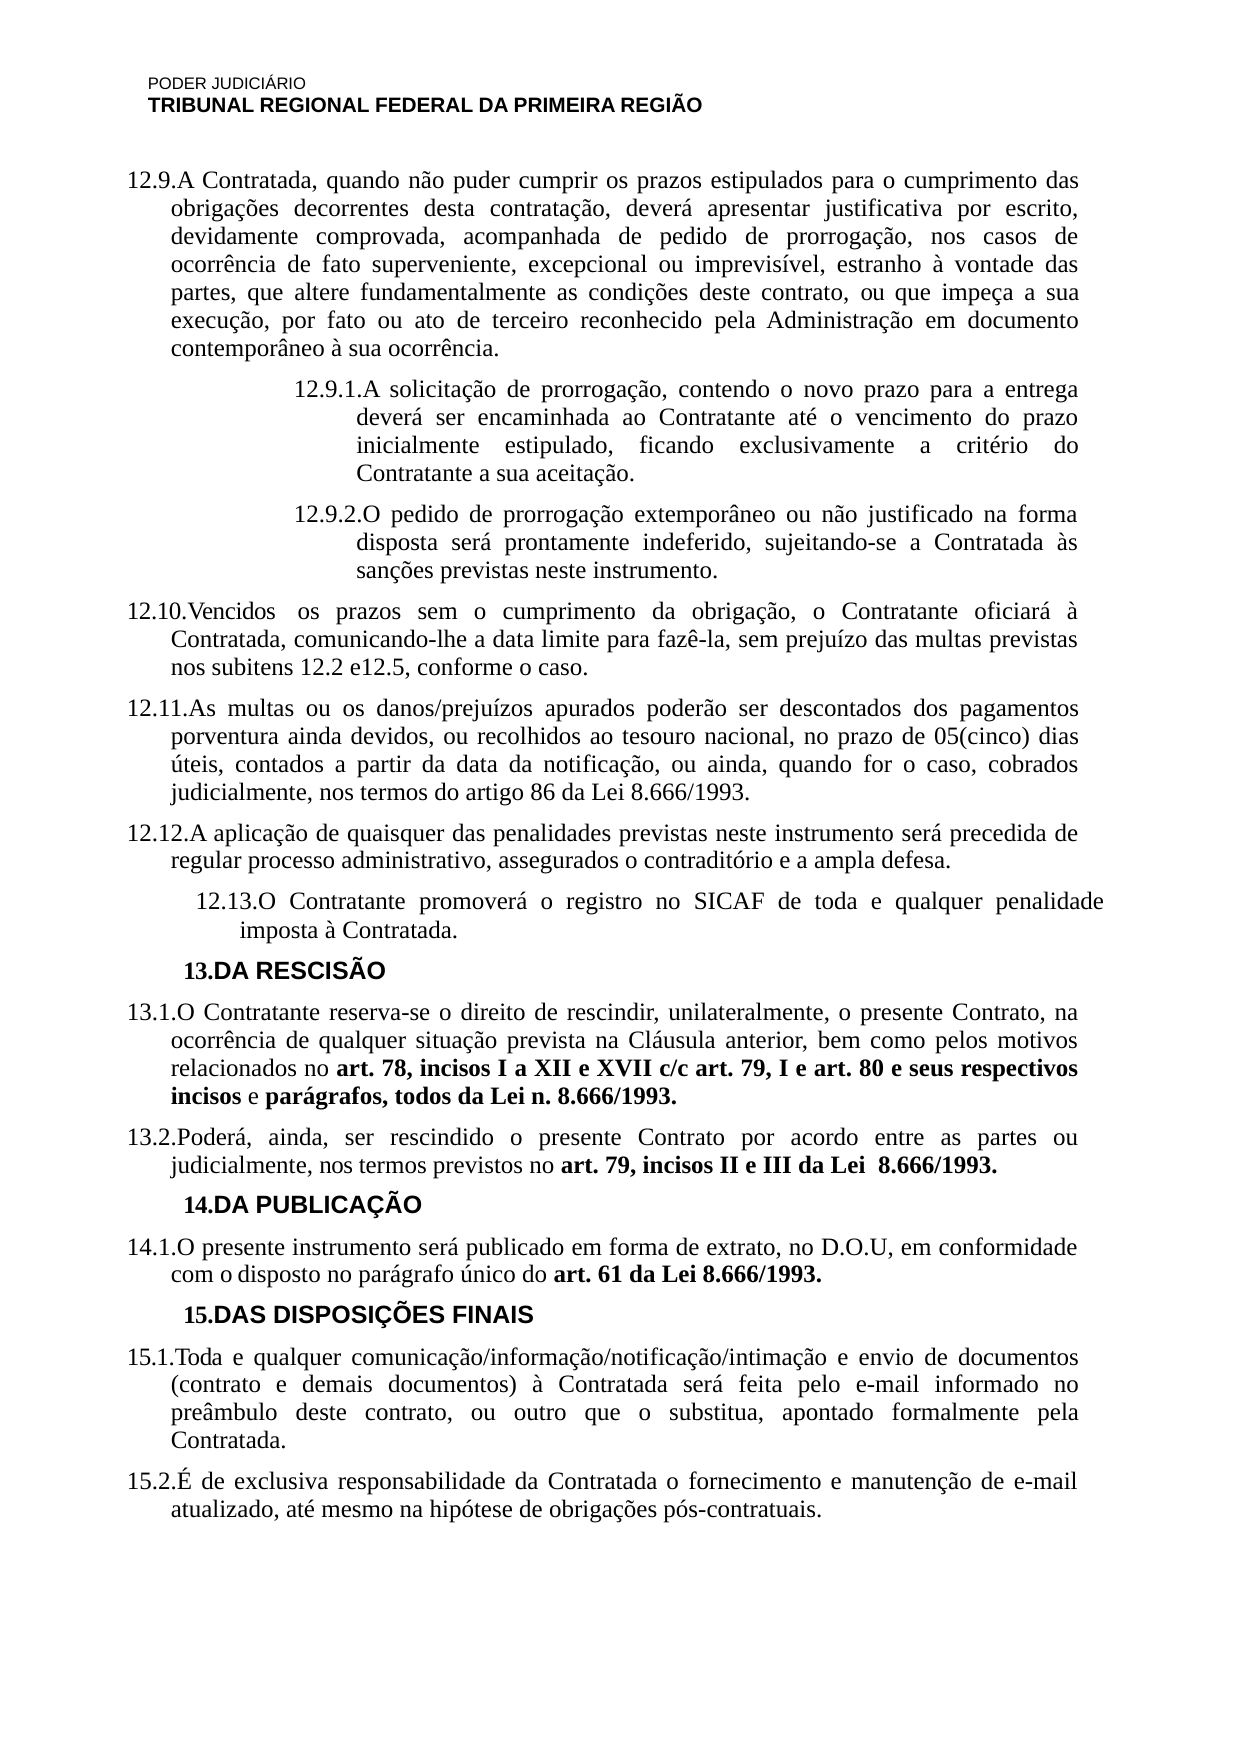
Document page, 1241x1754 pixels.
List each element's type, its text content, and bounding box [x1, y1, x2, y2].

list O pedido de prorrogação extemporâneo ou não justificado na forma disposta será prontamente indeferido, sujeitando-se a Contratada às sanções previstas neste instrumento. [293, 499, 1078, 583]
subtitle DA RESCISÃO [183, 956, 1104, 984]
list O presente instrumento será publicado em forma de extrato, no D.O.U, em conformidade com o disposto no parágrafo único do art. 61 da Lei 8.666/1993. [148, 1232, 1078, 1288]
list A aplicação de quaisquer das penalidades previstas neste instrumento será precedida de regular processo administrativo, assegurados o contraditório e a ampla defesa. [148, 818, 1079, 874]
list O Contratante reserva-se o direito de rescindir, unilateralmente, o presente Contrato, na ocorrência de qualquer situação prevista na Cláusula anterior, bem como pelos motivos relacionados no art. 78, incisos I a XII e XVII c/c art. 79, I e art. 80 e seus respectivos incisos e parágrafos, todos da Lei n. 8.666/1993. [148, 997, 1079, 1109]
list Toda e qualquer comunicação/informação/notificação/intimação e envio de documentos (contrato e demais documentos) à Contratada será feita pelo e-mail informado no preâmbulo deste contrato, ou outro que o substitua, apontado formalmente pela Contratada. [148, 1342, 1080, 1454]
subtitle DA PUBLICAÇÃO [183, 1191, 1104, 1219]
list Poderá, ainda, ser rescindido o presente Contrato por acordo entre as partes ou judicialmente, nos termos previstos no art. 79, incisos II e III da Lei 8.666/1993. [148, 1122, 1079, 1178]
list Vencidos os prazos sem o cumprimento da obrigação, o Contratante oficiará à Contratada, comunicando-lhe a data limite para fazê-la, sem prejuízo das multas previstas nos subitens 12.2 e12.5, conforme o caso. [148, 596, 1079, 680]
list O Contratante promoverá o registro no SICAF de toda e qualquer penalidade imposta à Contratada. [216, 886, 1104, 944]
list A solicitação de prorrogação, contendo o novo prazo para a entrega deverá ser encaminhada ao Contratante até o vencimento do prazo inicialmente estipulado, ficando exclusivamente a critério do Contratante a sua aceitação. [293, 374, 1079, 486]
subtitle DAS DISPOSIÇÕES FINAIS [183, 1300, 1104, 1329]
list A Contratada, quando não puder cumprir os prazos estipulados para o cumprimento das obrigações decorrentes desta contratação, deverá apresentar justificativa por escrito, devidamente comprovada, acompanhada de pedido de prorrogação, nos casos de ocorrência de fato superveniente, excepcional ou imprevisível, estranho à vontade das partes, que altere fundamentalmente as condições deste contrato, ou que impeça a sua execução, por fato ou ato de terceiro reconhecido pela Administração em documento contemporâneo à sua ocorrência. [148, 165, 1079, 362]
list As multas ou os danos/prejuízos apurados poderão ser descontados dos pagamentos porventura ainda devidos, ou recolhidos ao tesouro nacional, no prazo de 05(cinco) dias úteis, contados a partir da data da notificação, ou ainda, quando for o caso, cobrados judicialmente, nos termos do artigo 86 da Lei 8.666/1993. [148, 693, 1080, 805]
list É de exclusiva responsabilidade da Contratada o fornecimento e manutenção de e-mail atualizado, até mesmo na hipótese de obrigações pós-contratuais. [148, 1466, 1079, 1523]
